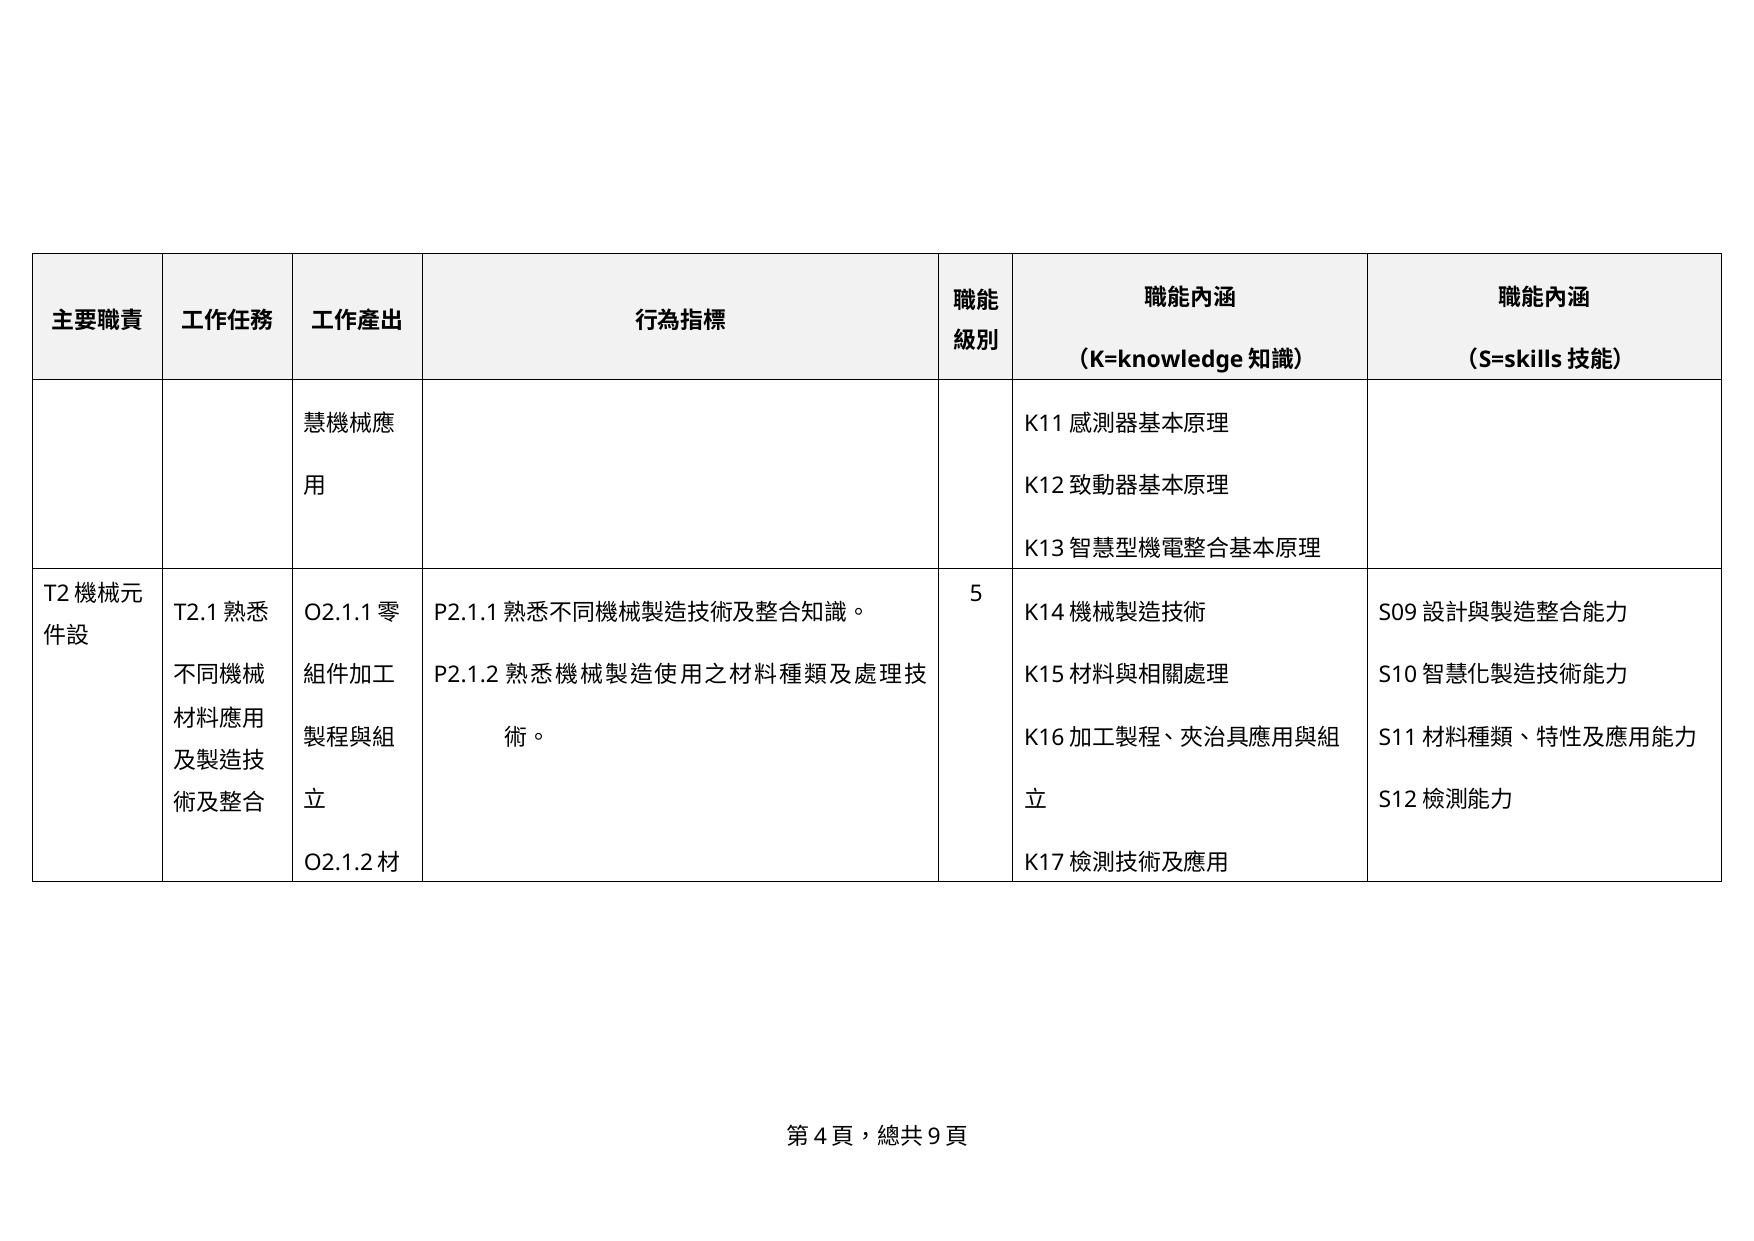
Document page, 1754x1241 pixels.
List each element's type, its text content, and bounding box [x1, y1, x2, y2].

table_header 職能 級別 [939, 254, 1012, 379]
table_cell 5 [939, 569, 1012, 881]
table_cell [423, 380, 938, 567]
table_cell [939, 380, 1012, 567]
table_cell [1368, 380, 1721, 567]
table_cell T2機械元件設 [33, 569, 162, 881]
table_header 職能內涵 （K=knowledge知識） [1013, 254, 1367, 379]
table_header 主要職責 [33, 254, 162, 379]
table_header 行為指標 [423, 254, 938, 379]
table_header 工作任務 [163, 254, 292, 379]
table_cell K14機械製造技術 K15材料與相關處理 K16加工製程、夾治具應用與組立 K17檢測技術及應用 [1013, 569, 1367, 881]
table_cell P2.1.1熟悉不同機械製造技術及整合知識。 P2.1.2熟悉機械製造使用之材料種類及處理技術。 [423, 569, 938, 881]
table_header 職能內涵 （S=skills技能） [1368, 254, 1721, 379]
table_header 工作產出 [293, 254, 422, 379]
table_cell 慧機械應用 [293, 380, 422, 567]
table_cell [33, 380, 162, 567]
table_cell T2.1熟悉不同機械 材料應用及製造技術及整合 [163, 569, 292, 881]
table_cell [163, 380, 292, 567]
table_cell O2.1.1零組件加工製程與組立 O2.1.2材 [293, 569, 422, 881]
table_cell K11感測器基本原理 K12致動器基本原理 K13智慧型機電整合基本原理 [1013, 380, 1367, 567]
table_cell S09設計與製造整合能力 S10智慧化製造技術能力 S11材料種類、特性及應用能力 S12檢測能力 [1368, 569, 1721, 881]
